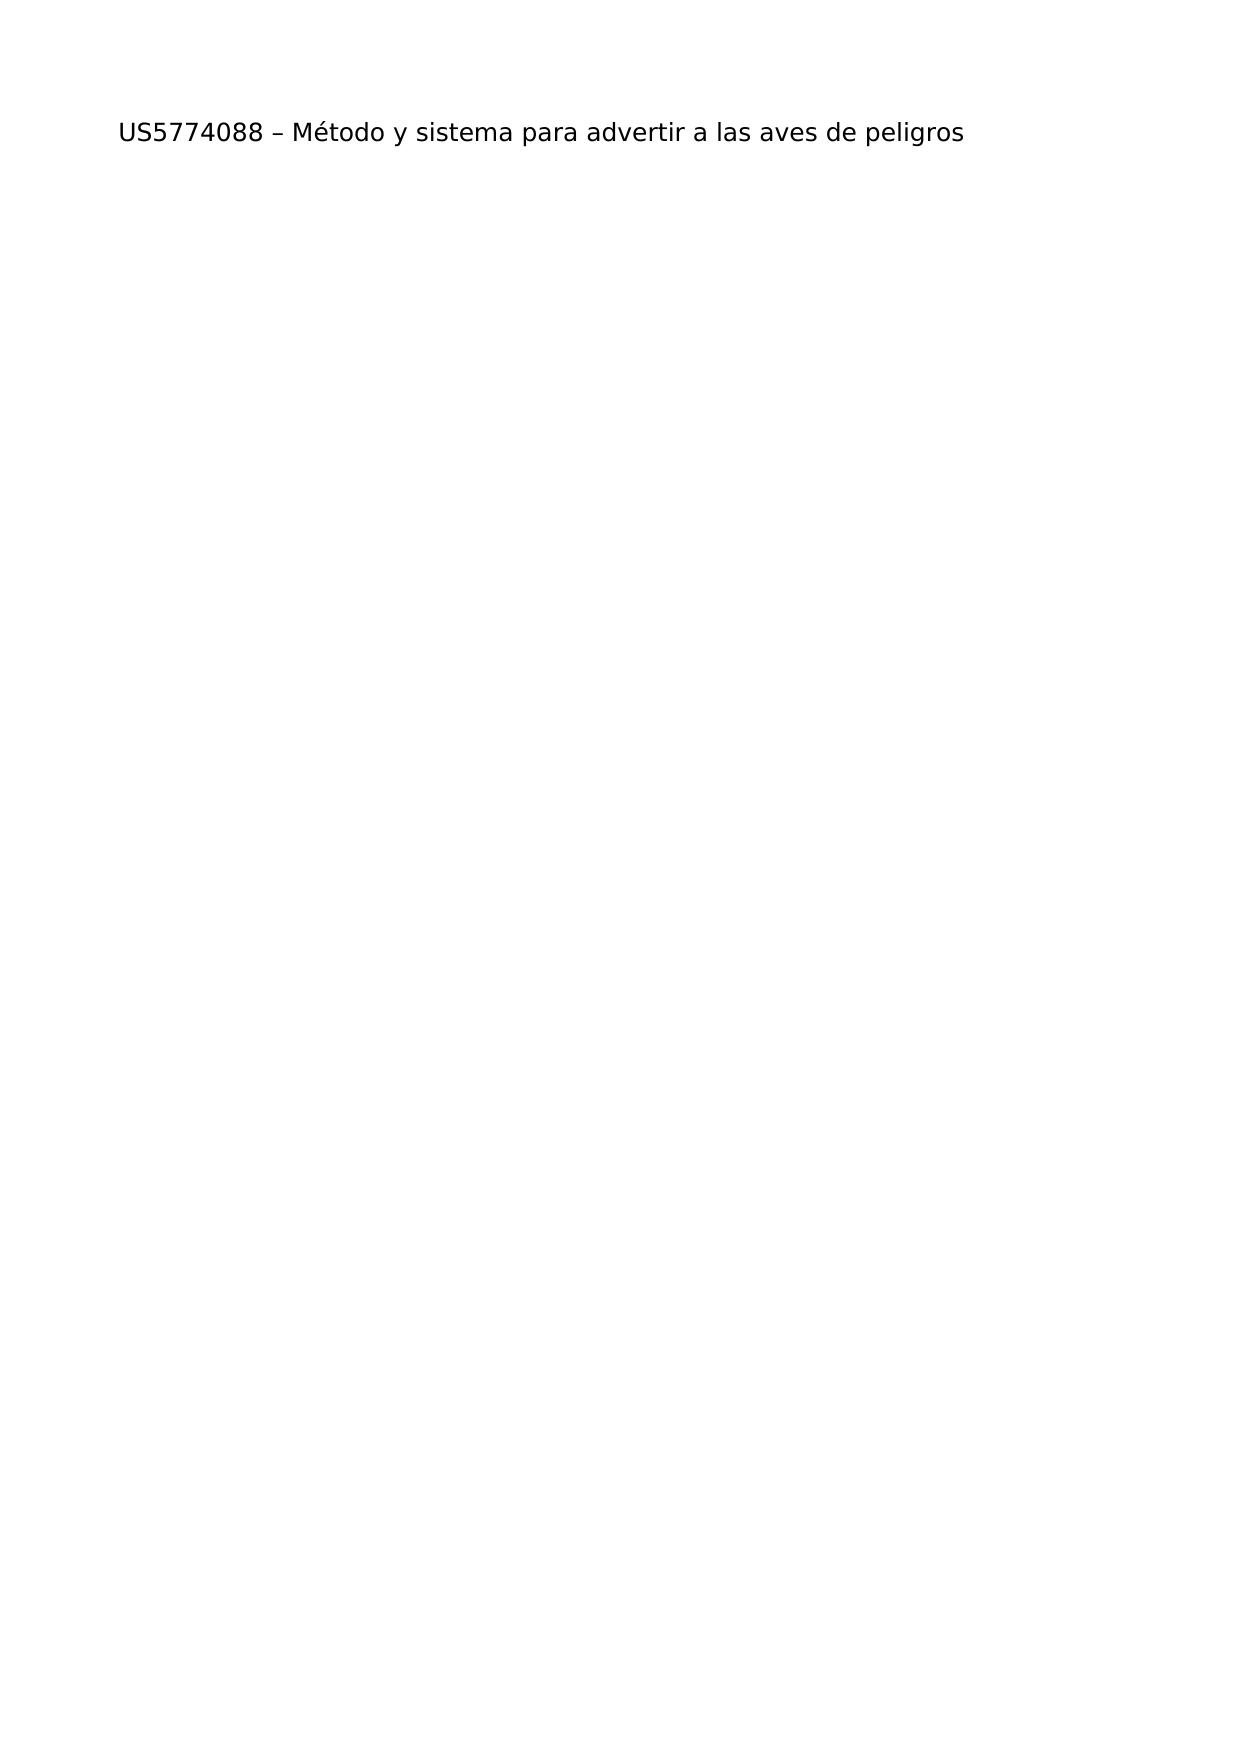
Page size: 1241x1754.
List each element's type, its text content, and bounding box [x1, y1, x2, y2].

text US5774088 – Método y sistema para advertir a las aves de peligros [118, 118, 1122, 147]
